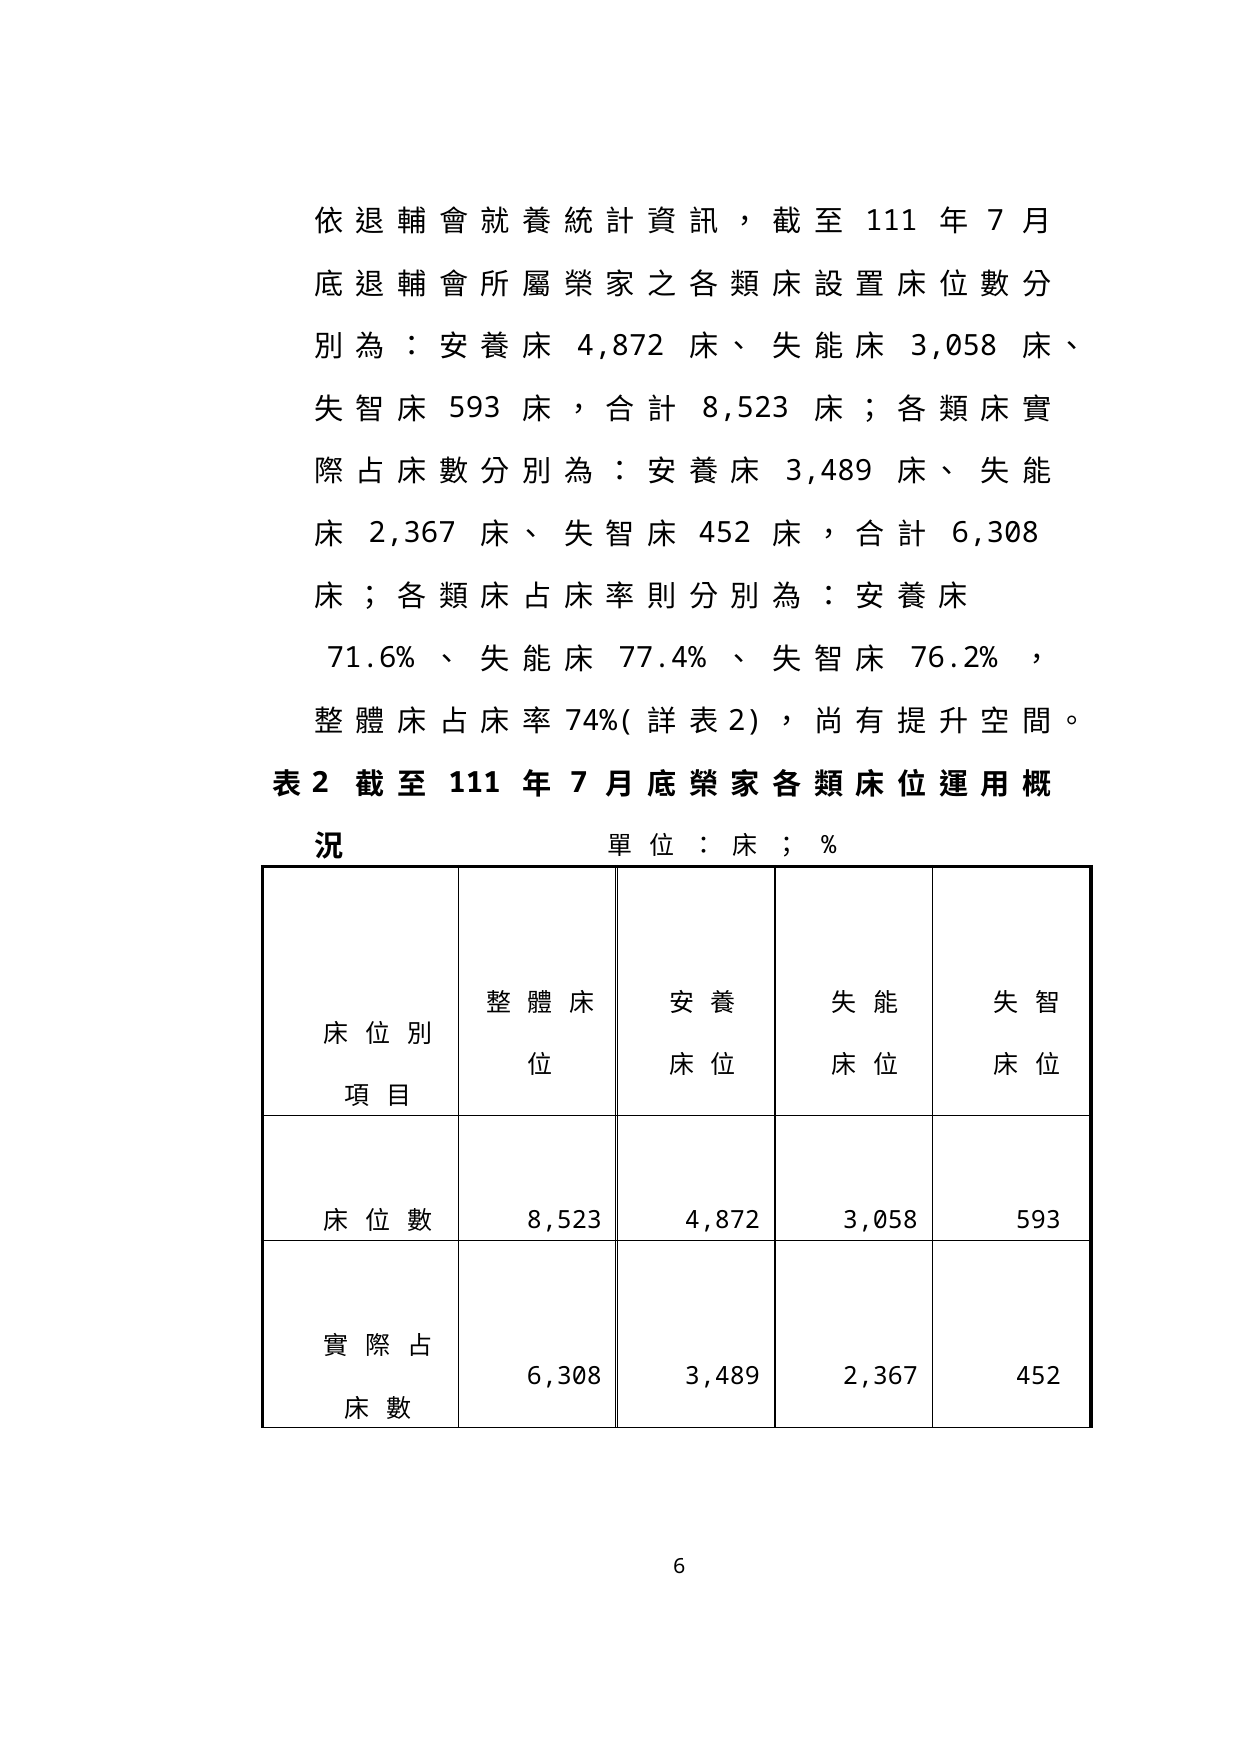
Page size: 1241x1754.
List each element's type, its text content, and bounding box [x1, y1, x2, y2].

table_cell 4,872 [618, 1116, 774, 1240]
table_cell 實際占床數 [264, 1241, 458, 1427]
table_cell 593 [933, 1116, 1089, 1240]
table_cell 3,489 [618, 1241, 774, 1427]
table_cell 3,058 [776, 1116, 932, 1240]
table_cell 452 [933, 1241, 1089, 1427]
table_header 床位別 項目 [264, 868, 458, 1115]
table_cell 床位數 [264, 1116, 458, 1240]
table_header 整體床位 [459, 868, 615, 1115]
table_header 安養床位 [618, 868, 774, 1115]
table_header 失能床位 [776, 868, 932, 1115]
table_cell 8,523 [459, 1116, 615, 1240]
table_cell 2,367 [776, 1241, 932, 1427]
text 表2 截至111年7月底榮家各類床位運用概況 單位：床；% [245, 740, 1058, 865]
table_cell 6,308 [459, 1241, 615, 1427]
text 依退輔會就養統計資訊，截至111年7月底退輔會所屬榮家之各類床設置床位數分別為：安養床4,872床、失能床3,058床、失智床593床，合計8,523床；各類床實際占床數分別為：安養床3,489床、失能床2,367床、失智床452床，合計6,308床；各類床占床率則分別為：安養床71.6%、失能床77.4%、失智床76.2%，整體床占床率74%(詳表2)，尚有提升空間。 [271, 177, 1058, 740]
table_header 失智床位 [933, 868, 1089, 1115]
